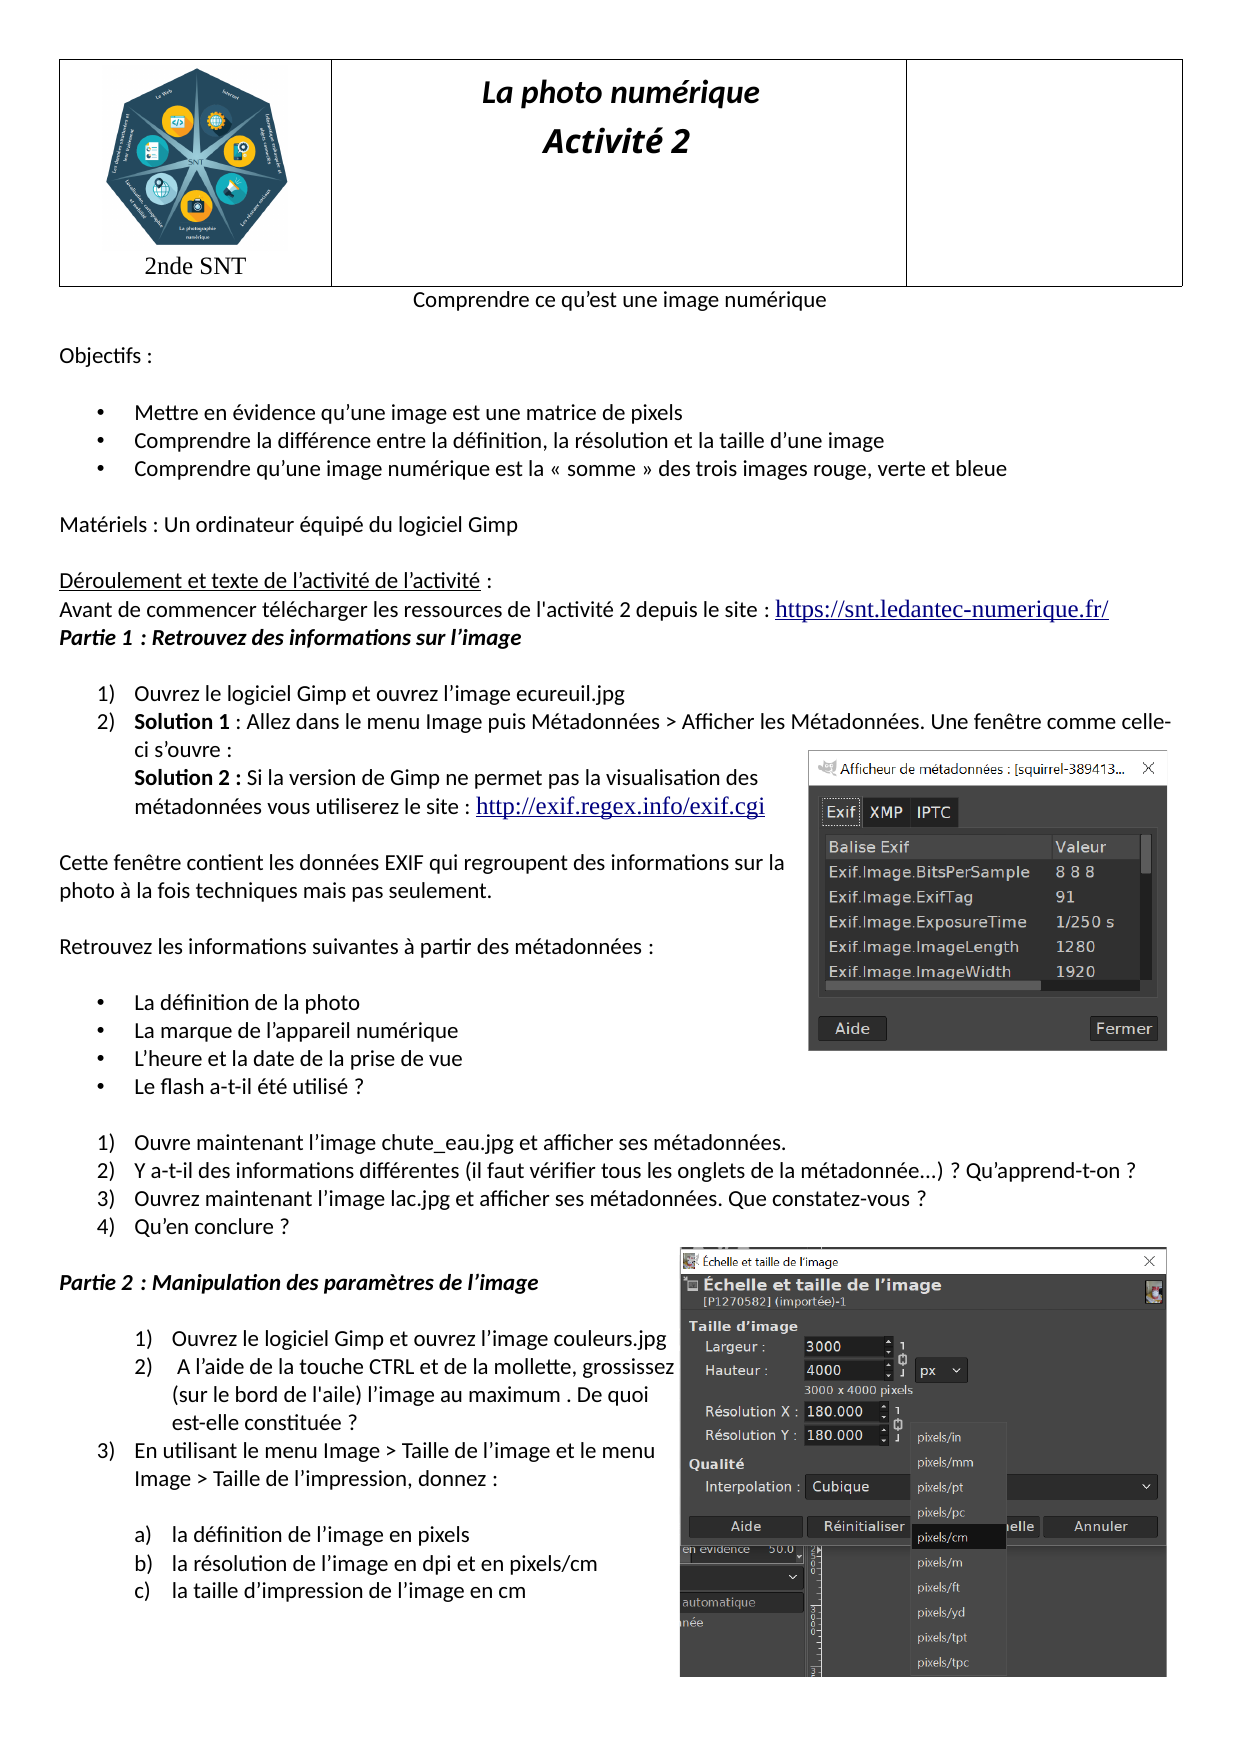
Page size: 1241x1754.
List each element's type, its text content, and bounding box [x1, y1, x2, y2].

list En utilisant le menu Image > Taille de l’image et le menu Image > Taille de l’impression, donnez : [97, 1437, 679, 1493]
text Cette fenêtre contient les données EXIF qui regroupent des informations sur la photo à la fois techniques mais pas seulement. [59, 848, 808, 904]
list la résolution de l’image en dpi et en pixels/cm [134, 1549, 679, 1577]
text Partie 2 : Manipulation des paramètres de l’image [59, 1268, 679, 1296]
list La marque de l’appareil numérique [97, 1016, 808, 1044]
list Y a-t-il des informations différentes (il faut vérifier tous les onglets de la métadonnée...) ? Qu’apprend-t-on ? [97, 1156, 1181, 1184]
text Objectifs : [59, 342, 1181, 370]
list A l’aide de la touche CTRL et de la mollette, grossissez (sur le bord de l'aile) l’image au maximum . De quoi est-elle constituée ? [134, 1352, 679, 1437]
list la définition de l’image en pixels [134, 1521, 679, 1549]
text Avant de commencer télécharger les ressources de l'activité 2 depuis le site : https://snt.ledantec-numerique.fr/ [59, 594, 1181, 623]
list Ouvrez le logiciel Gimp et ouvrez l’image couleurs.jpg [134, 1324, 679, 1352]
text Comprendre ce qu’est une image numérique [59, 287, 1181, 314]
text Matériels : Un ordinateur équipé du logiciel Gimp [59, 510, 1181, 538]
table_header La photo numérique Activité 2 [332, 60, 906, 286]
list Comprendre qu’une image numérique est la « somme » des trois images rouge, verte et bleue [97, 454, 1181, 482]
list Solution 2 : Si la version de Gimp ne permet pas la visualisation des métadonnées vous utiliserez le site : http://exif.regex.info/exif.cgi [97, 763, 808, 820]
picture [102, 65, 289, 251]
text Retrouvez les informations suivantes à partir des métadonnées : [59, 932, 808, 960]
table_header [907, 60, 1182, 286]
table_header 2nde SNT [60, 60, 331, 286]
list la taille d’impression de l’image en cm [134, 1577, 679, 1605]
list Qu’en conclure ? [97, 1212, 1181, 1240]
picture [679, 1247, 1167, 1677]
list Solution 1 : Allez dans le menu Image puis Métadonnées > Afficher les Métadonnées. Une fenêtre comme celle-ci s’ouvre : [97, 707, 1181, 763]
list L’heure et la date de la prise de vue [97, 1044, 1181, 1072]
list La définition de la photo [97, 988, 808, 1016]
text Déroulement et texte de l’activité de l’activité : [59, 566, 1181, 594]
list Mettre en évidence qu’une image est une matrice de pixels [97, 398, 1181, 426]
list Comprendre la différence entre la définition, la résolution et la taille d’une image [97, 426, 1181, 454]
list Le flash a-t-il été utilisé ? [97, 1072, 1181, 1100]
picture [808, 750, 1168, 1051]
text Partie 1 : Retrouvez des informations sur l’image [59, 623, 1181, 651]
list Ouvrez le logiciel Gimp et ouvrez l’image ecureuil.jpg [97, 679, 1181, 707]
list Ouvre maintenant l’image chute_eau.jpg et afficher ses métadonnées. [97, 1128, 1181, 1156]
list Ouvrez maintenant l’image lac.jpg et afficher ses métadonnées. Que constatez-vous ? [97, 1184, 1181, 1212]
